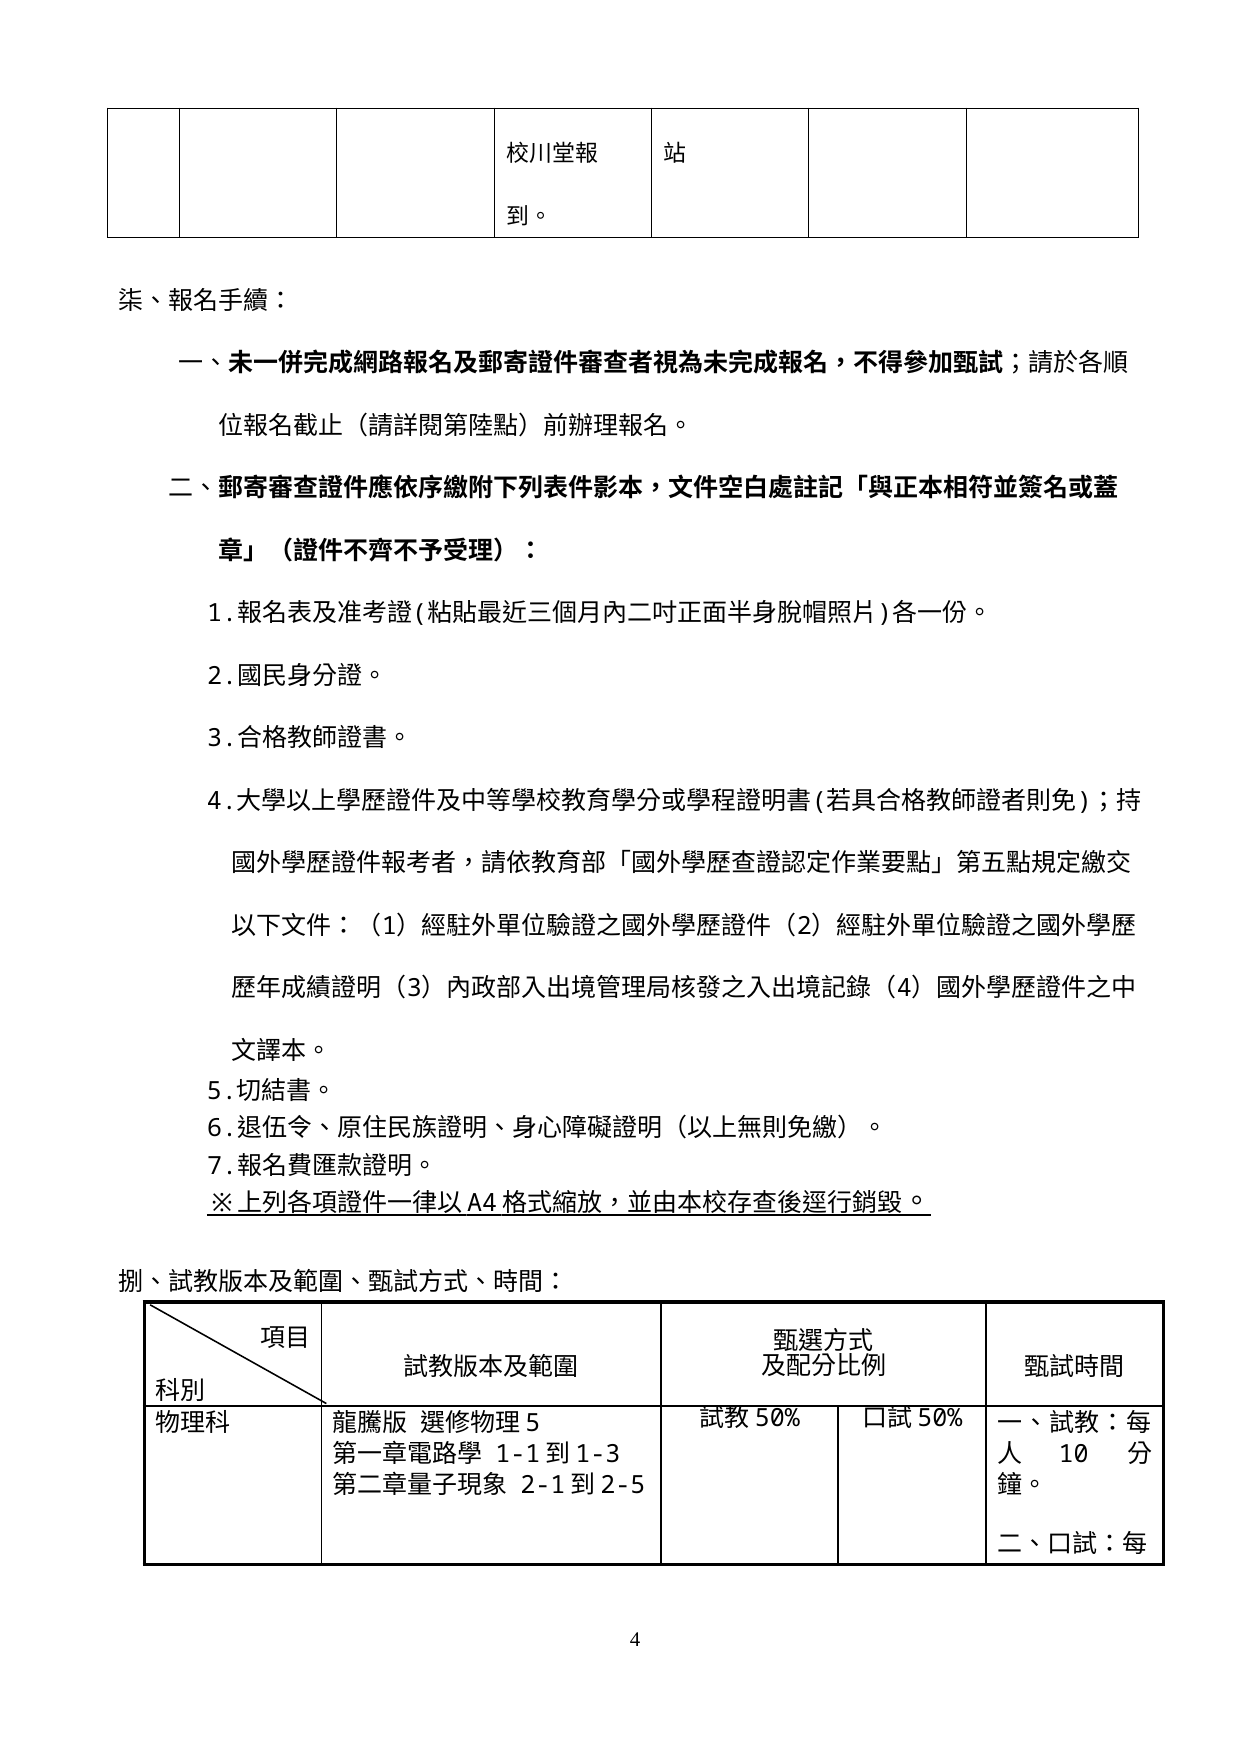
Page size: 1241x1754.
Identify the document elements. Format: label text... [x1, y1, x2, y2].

text 捌、試教版本及範圍、甄試方式、時間： [118, 1238, 1152, 1300]
table_cell 試教50% [662, 1407, 837, 1563]
text 二、郵寄審查證件應依序繳附下列表件影本，文件空白處註記「與正本相符並簽名或蓋章」（證件不齊不予受理）： [168, 444, 1152, 569]
table_cell 龍騰版 選修物理5 第一章電路學 1-1到1-3 第二章量子現象 2-1到2-5 [322, 1407, 660, 1563]
text 2.國民身分證。 [207, 632, 1152, 694]
table_header 甄試時間 [987, 1304, 1162, 1405]
table_cell [809, 109, 966, 237]
table_cell 一、試教：每人 10 分鐘。 二、口試：每 [987, 1407, 1162, 1563]
text 5.切結書。 [207, 1069, 1152, 1107]
text 3.合格教師證書。 [207, 694, 1152, 757]
text 6.退伍令、原住民族證明、身心障礙證明（以上無則免繳）。 [207, 1107, 1152, 1144]
table_header 甄選方式 及配分比例 [662, 1304, 985, 1405]
table_cell [108, 109, 179, 237]
table_cell 物理科 [146, 1407, 321, 1563]
table_header 試教版本及範圍 [322, 1304, 660, 1405]
table_cell 校川堂報到。 [495, 109, 651, 237]
text 4.大學以上學歷證件及中等學校教育學分或學程證明書(若具合格教師證者則免)；持國外學歷證件報考者，請依教育部「國外學歷查證認定作業要點」第五點規定繳交以下文件：（1）經駐外單位驗證之國外學歷證件（2）經駐外單位驗證之國外學歷歷年成績證明（3）內政部入出境管理局核發之入出境記錄（4）國外學歷證件之中文譯本。 [207, 757, 1152, 1069]
text 7.報名費匯款證明。 [207, 1144, 1152, 1182]
text 1.報名表及准考證(粘貼最近三個月內二吋正面半身脫帽照片)各一份。 [207, 569, 1152, 632]
text 柒、報名手續： [118, 257, 1152, 319]
text ※上列各項證件一律以A4格式縮放，並由本校存查後逕行銷毀。 [207, 1182, 1152, 1219]
table_header 項目 科別 [146, 1304, 321, 1405]
table_cell 口試50% [839, 1407, 985, 1563]
text 一、未一併完成網路報名及郵寄證件審查者視為未完成報名，不得參加甄試；請於各順位報名截止（請詳閱第陸點）前辦理報名。 [118, 319, 1152, 444]
table_cell [337, 109, 494, 237]
table_cell 站 [652, 109, 808, 237]
table_cell [180, 109, 336, 237]
table_cell [967, 109, 1138, 237]
